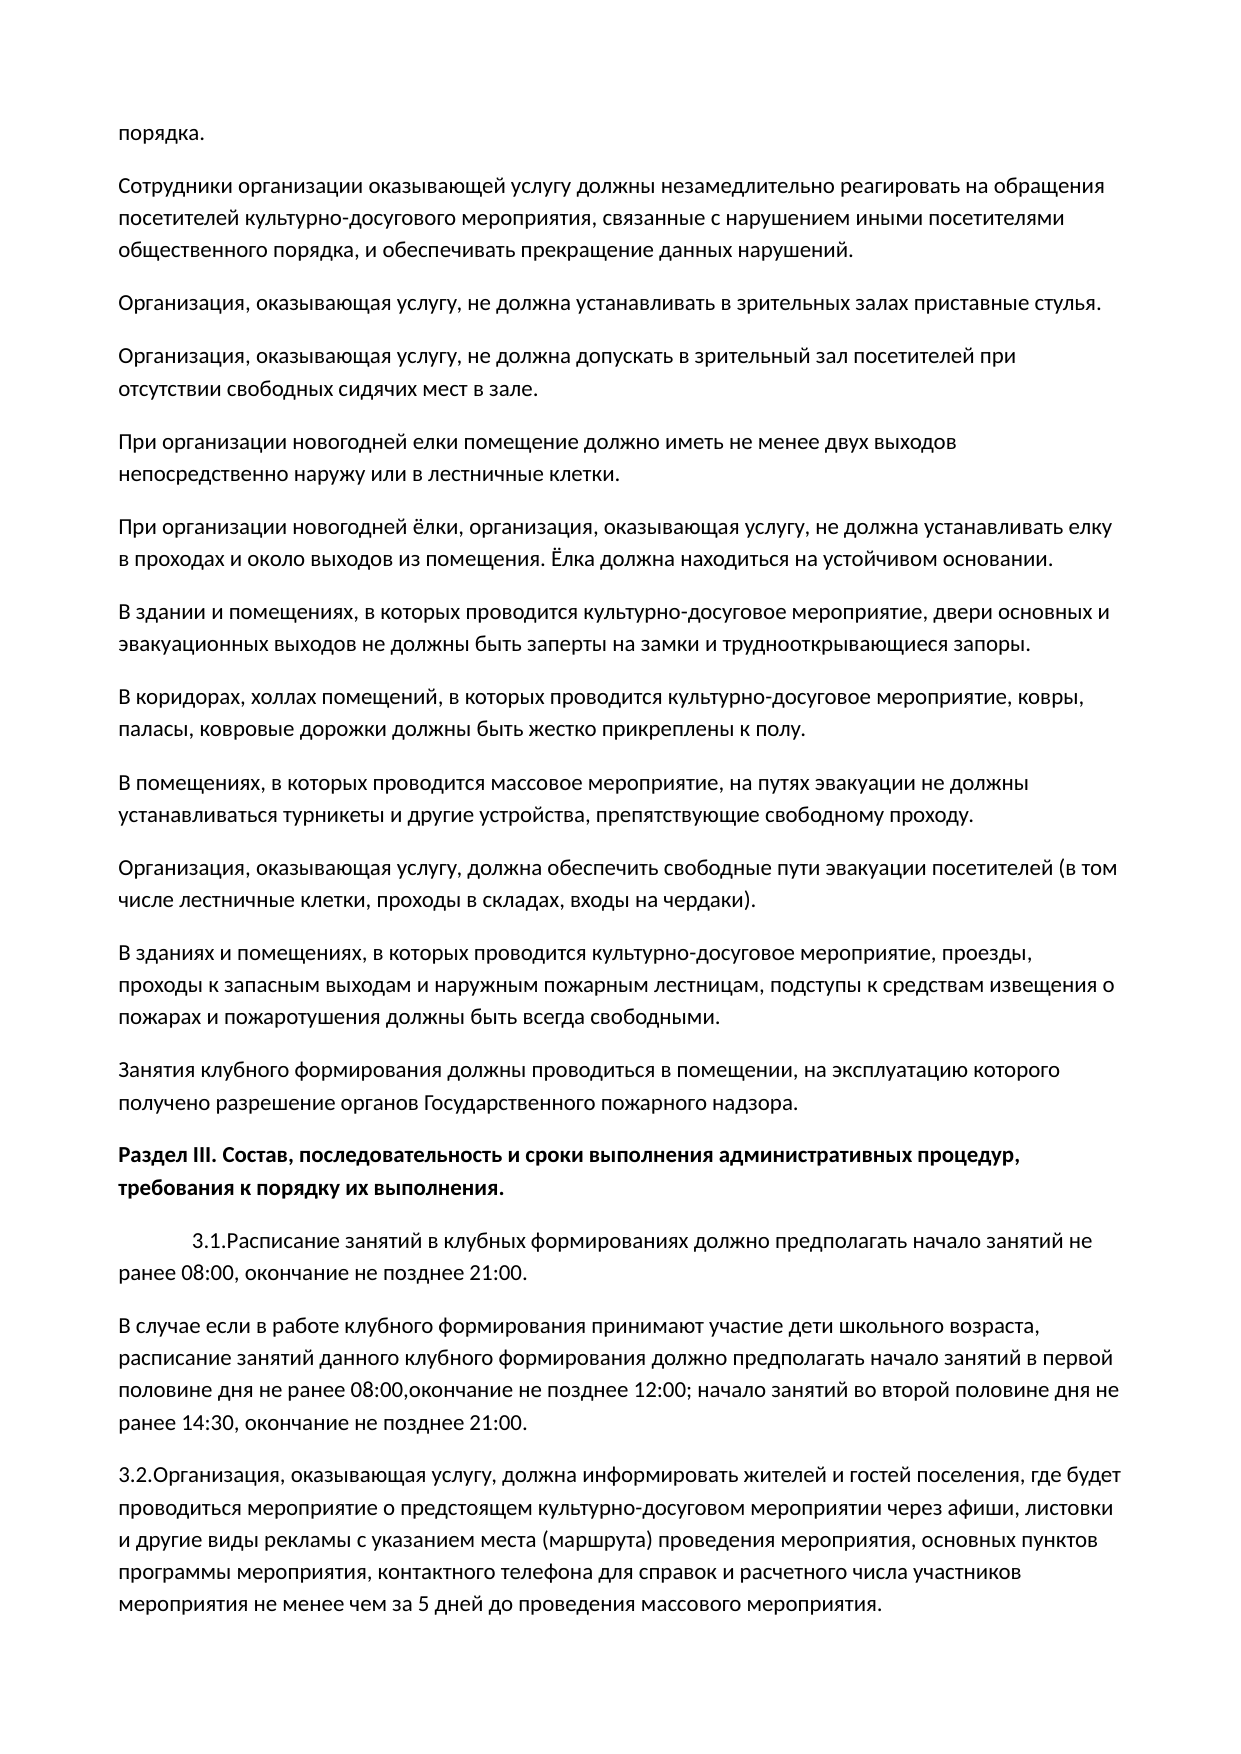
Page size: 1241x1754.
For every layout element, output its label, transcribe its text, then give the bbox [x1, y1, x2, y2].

text В зданиях и помещениях, в которых проводится культурно-досуговое мероприятие, проезды, проходы к запасным выходам и наружным пожарным лестницам, подступы к средствам извещения о пожарах и пожаротушения должны быть всегда свободными. [118, 938, 1122, 1030]
text Организация, оказывающая услугу, не должна устанавливать в зрительных залах приставные стулья. [118, 288, 1122, 317]
text Организация, оказывающая услугу, не должна допускать в зрительный зал посетителей при отсутствии свободных сидячих мест в зале. [118, 342, 1122, 402]
text В помещениях, в которых проводится массовое мероприятие, на путях эвакуации не должны устанавливаться турникеты и другие устройства, препятствующие свободному проходу. [118, 768, 1122, 828]
text При организации новогодней ёлки, организация, оказывающая услугу, не должна устанавливать елку в проходах и около выходов из помещения. Ёлка должна находиться на устойчивом основании. [118, 512, 1122, 572]
text При организации новогодней елки помещение должно иметь не менее двух выходов непосредственно наружу или в лестничные клетки. [118, 427, 1122, 487]
text Сотрудники организации оказывающей услугу должны незамедлительно реагировать на обращения посетителей культурно-досугового мероприятия, связанные с нарушением иными посетителями общественного порядка, и обеспечивать прекращение данных нарушений. [118, 171, 1122, 263]
text В коридорах, холлах помещений, в которых проводится культурно-досуговое мероприятие, ковры, паласы, ковровые дорожки должны быть жестко прикреплены к полу. [118, 682, 1122, 743]
text порядка. [118, 118, 1122, 146]
text В случае если в работе клубного формирования принимают участие дети школьного возраста, расписание занятий данного клубного формирования должно предполагать начало занятий в первой половине дня не ранее 08:00,окончание не позднее 12:00; начало занятий во второй половине дня не ранее 14:30, окончание не позднее 21:00. [118, 1311, 1122, 1436]
text Раздел III. Состав, последовательность и сроки выполнения административных процедур, требования к порядку их выполнения. [118, 1141, 1122, 1201]
text 3.2.Организация, оказывающая услугу, должна информировать жителей и гостей поселения, где будет проводиться мероприятие о предстоящем культурно-досуговом мероприятии через афиши, листовки и другие виды рекламы с указанием места (маршрута) проведения мероприятия, основных пунктов программы мероприятия, контактного телефона для справок и расчетного числа участников мероприятия не менее чем за 5 дней до проведения массового мероприятия. [118, 1461, 1122, 1617]
text Организация, оказывающая услугу, должна обеспечить свободные пути эвакуации посетителей (в том числе лестничные клетки, проходы в складах, входы на чердаки). [118, 853, 1122, 913]
text В здании и помещениях, в которых проводится культурно-досуговое мероприятие, двери основных и эвакуационных выходов не должны быть заперты на замки и труднооткрывающиеся запоры. [118, 597, 1122, 657]
text 3.1.Расписание занятий в клубных формированиях должно предполагать начало занятий не ранее 08:00, окончание не позднее 21:00. [118, 1226, 1122, 1286]
text Занятия клубного формирования должны проводиться в помещении, на эксплуатацию которого получено разрешение органов Государственного пожарного надзора. [118, 1055, 1122, 1116]
